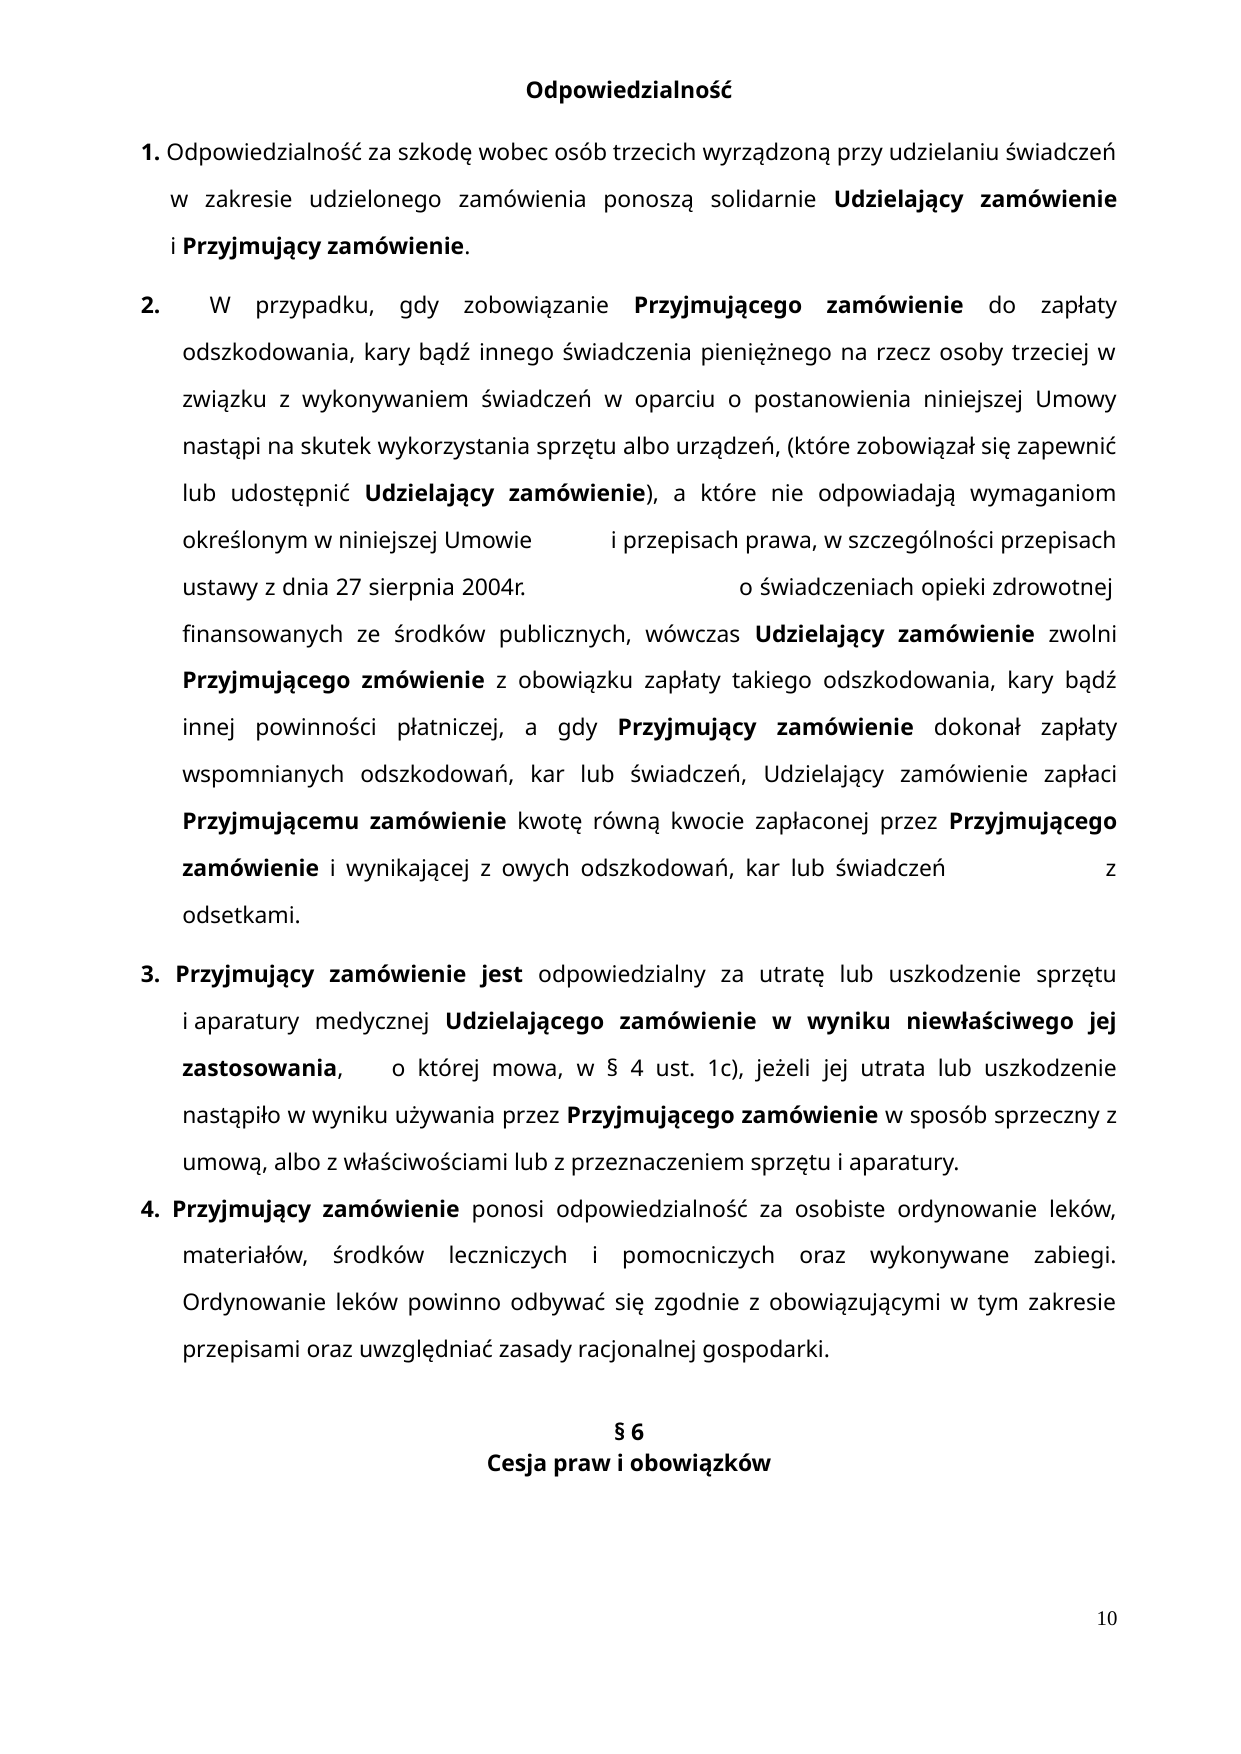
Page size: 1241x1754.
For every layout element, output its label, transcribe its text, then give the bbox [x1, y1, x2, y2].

text 1. Odpowiedzialność za szkodę wobec osób trzecich wyrządzoną przy udzielaniu świadczeń w zakresie udzielonego zamówienia ponoszą solidarnie Udzielający zamówienie i Przyjmujący zamówienie. [141, 136, 1117, 261]
text 4. Przyjmujący zamówienie ponosi odpowiedzialność za osobiste ordynowanie leków, materiałów, środków leczniczych i pomocniczych oraz wykonywane zabiegi. Ordynowanie leków powinno odbywać się zgodnie z obowiązującymi w tym zakresie przepisami oraz uwzględniać zasady racjonalnej gospodarki. [141, 1192, 1117, 1364]
text 3. Przyjmujący zamówienie jest odpowiedzialny za utratę lub uszkodzenie sprzętu i aparatury medycznej Udzielającego zamówienie w wyniku niewłaściwego jej zastosowania, o której mowa, w § 4 ust. 1c), jeżeli jej utrata lub uszkodzenie nastąpiło w wyniku używania przez Przyjmującego zamówienie w sposób sprzeczny z umową, albo z właściwościami lub z przeznaczeniem sprzętu i aparatury. [141, 958, 1117, 1177]
text Cesja praw i obowiązków [141, 1447, 1117, 1478]
text § 6 [141, 1416, 1117, 1447]
text Odpowiedzialność [141, 74, 1117, 105]
list 2. W przypadku, gdy zobowiązanie Przyjmującego zamówienie do zapłaty odszkodowania, kary bądź innego świadczenia pieniężnego na rzecz osoby trzeciej w związku z wykonywaniem świadczeń w oparciu o postanowienia niniejszej Umowy nastąpi na skutek wykorzystania sprzętu albo urządzeń, (które zobowiązał się zapewnić lub udostępnić Udzielający zamówienie), a które nie odpowiadają wymaganiom określonym w niniejszej Umowie i przepisach prawa, w szczególności przepisach ustawy z dnia 27 sierpnia 2004r. o świadczeniach opieki zdrowotnej finansowanych ze środków publicznych, wówczas Udzielający zamówienie zwolni Przyjmującego zmówienie z obowiązku zapłaty takiego odszkodowania, kary bądź innej powinności płatniczej, a gdy Przyjmujący zamówienie dokonał zapłaty wspomnianych odszkodowań, kar lub świadczeń, Udzielający zamówienie zapłaci Przyjmującemu zamówienie kwotę równą kwocie zapłaconej przez Przyjmującego zamówienie i wynikającej z owych odszkodowań, kar lub świadczeń z odsetkami. [141, 289, 1117, 930]
